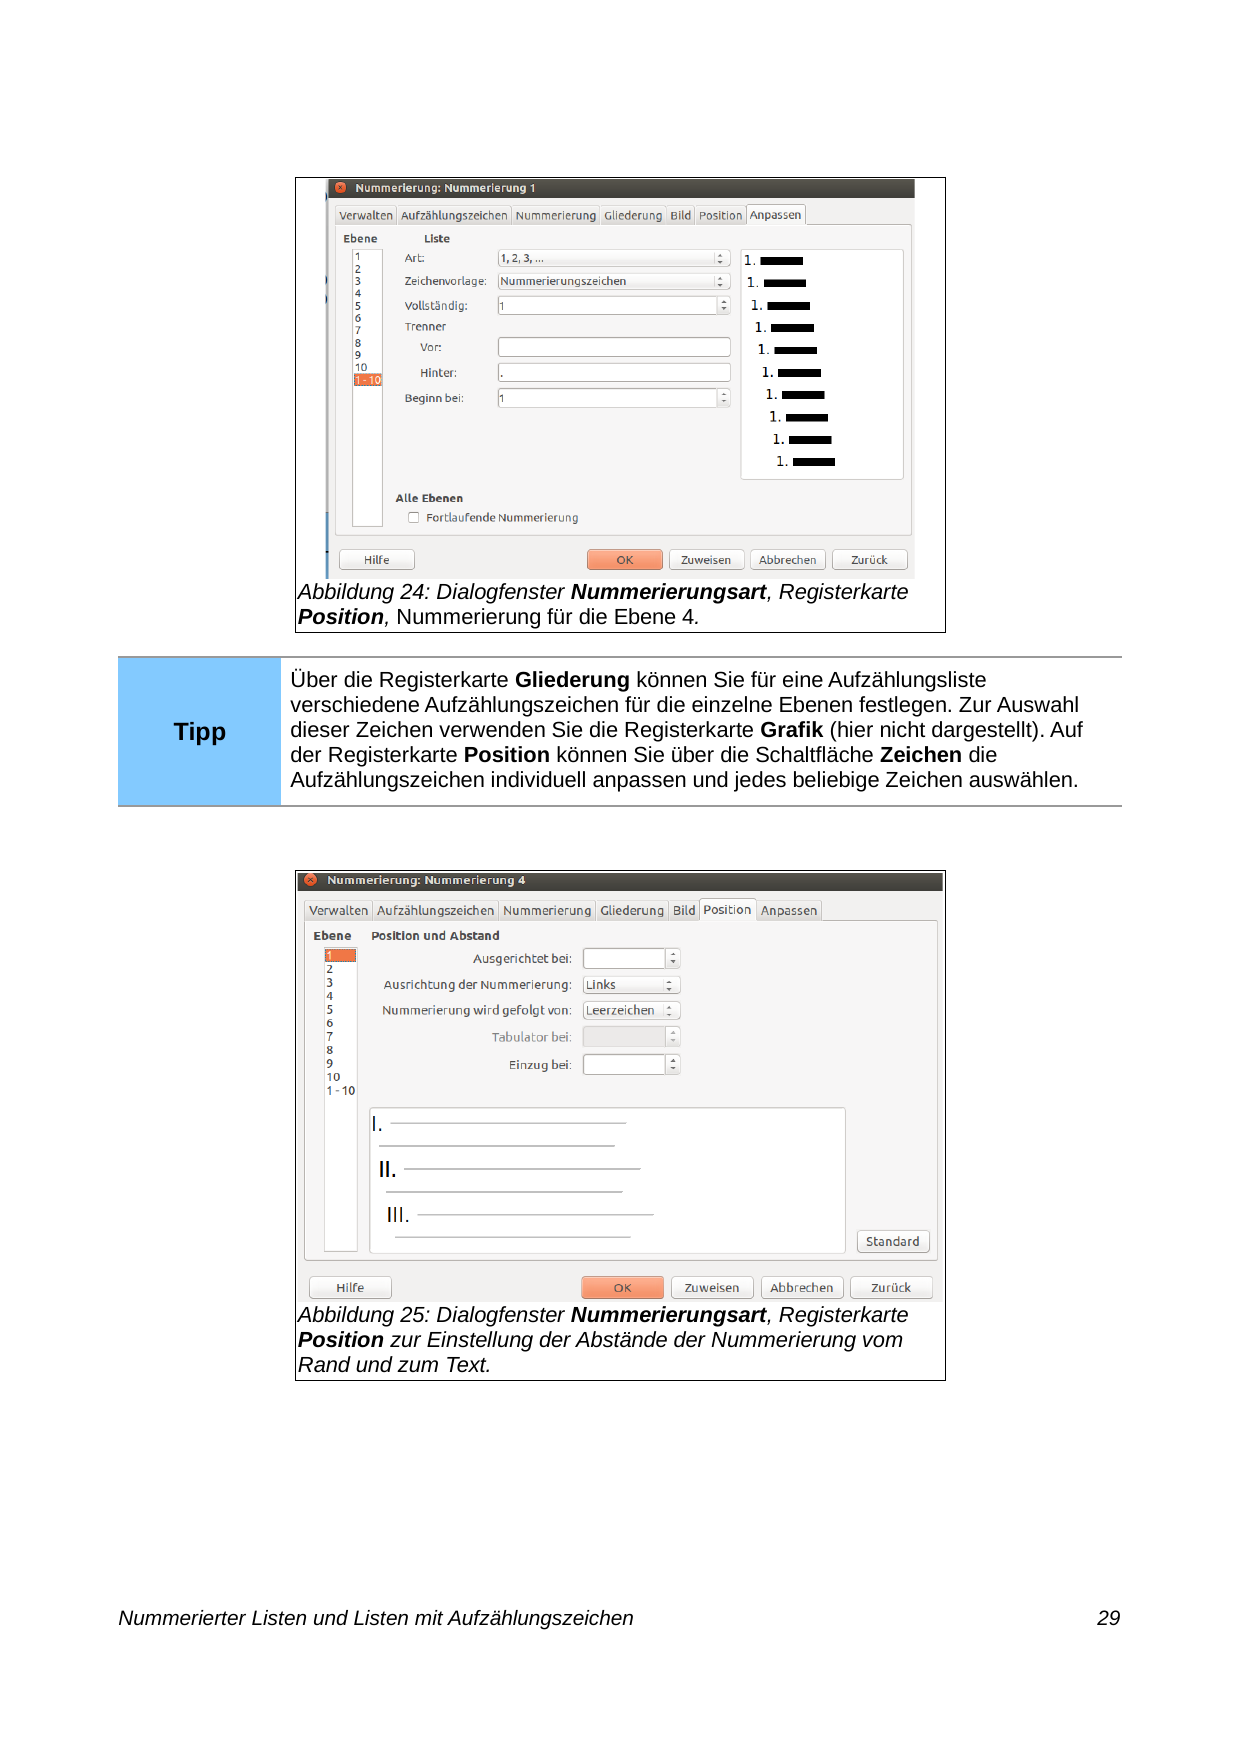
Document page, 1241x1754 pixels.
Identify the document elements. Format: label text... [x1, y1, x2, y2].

text Abbildung 25: Dialogfenster Nummerierungsart, Registerkarte Position zur Einstellung der Abstände der Nummerierung vom Rand und zum Text. [298, 1302, 942, 1377]
table_header Über die Registerkarte Gliederung können Sie für eine Aufzählungsliste verschiedene Aufzählungszeichen für die einzelne Ebenen festlegen. Zur Auswahl dieser Zeichen verwenden Sie die Registerkarte Grafik (hier nicht dargestellt). Auf der Registerkarte Position können Sie über die Schaltfläche Zeichen die Aufzählungszeichen individuell anpassen und jedes beliebige Zeichen auswählen. [281, 658, 1122, 805]
text Abbildung 24: Dialogfenster Nummerierungsart, Registerkarte Position, Nummerierung für die Ebene 4. [298, 180, 942, 629]
picture [325, 179, 915, 579]
picture [297, 873, 943, 1302]
table_header Tipp [118, 658, 281, 805]
